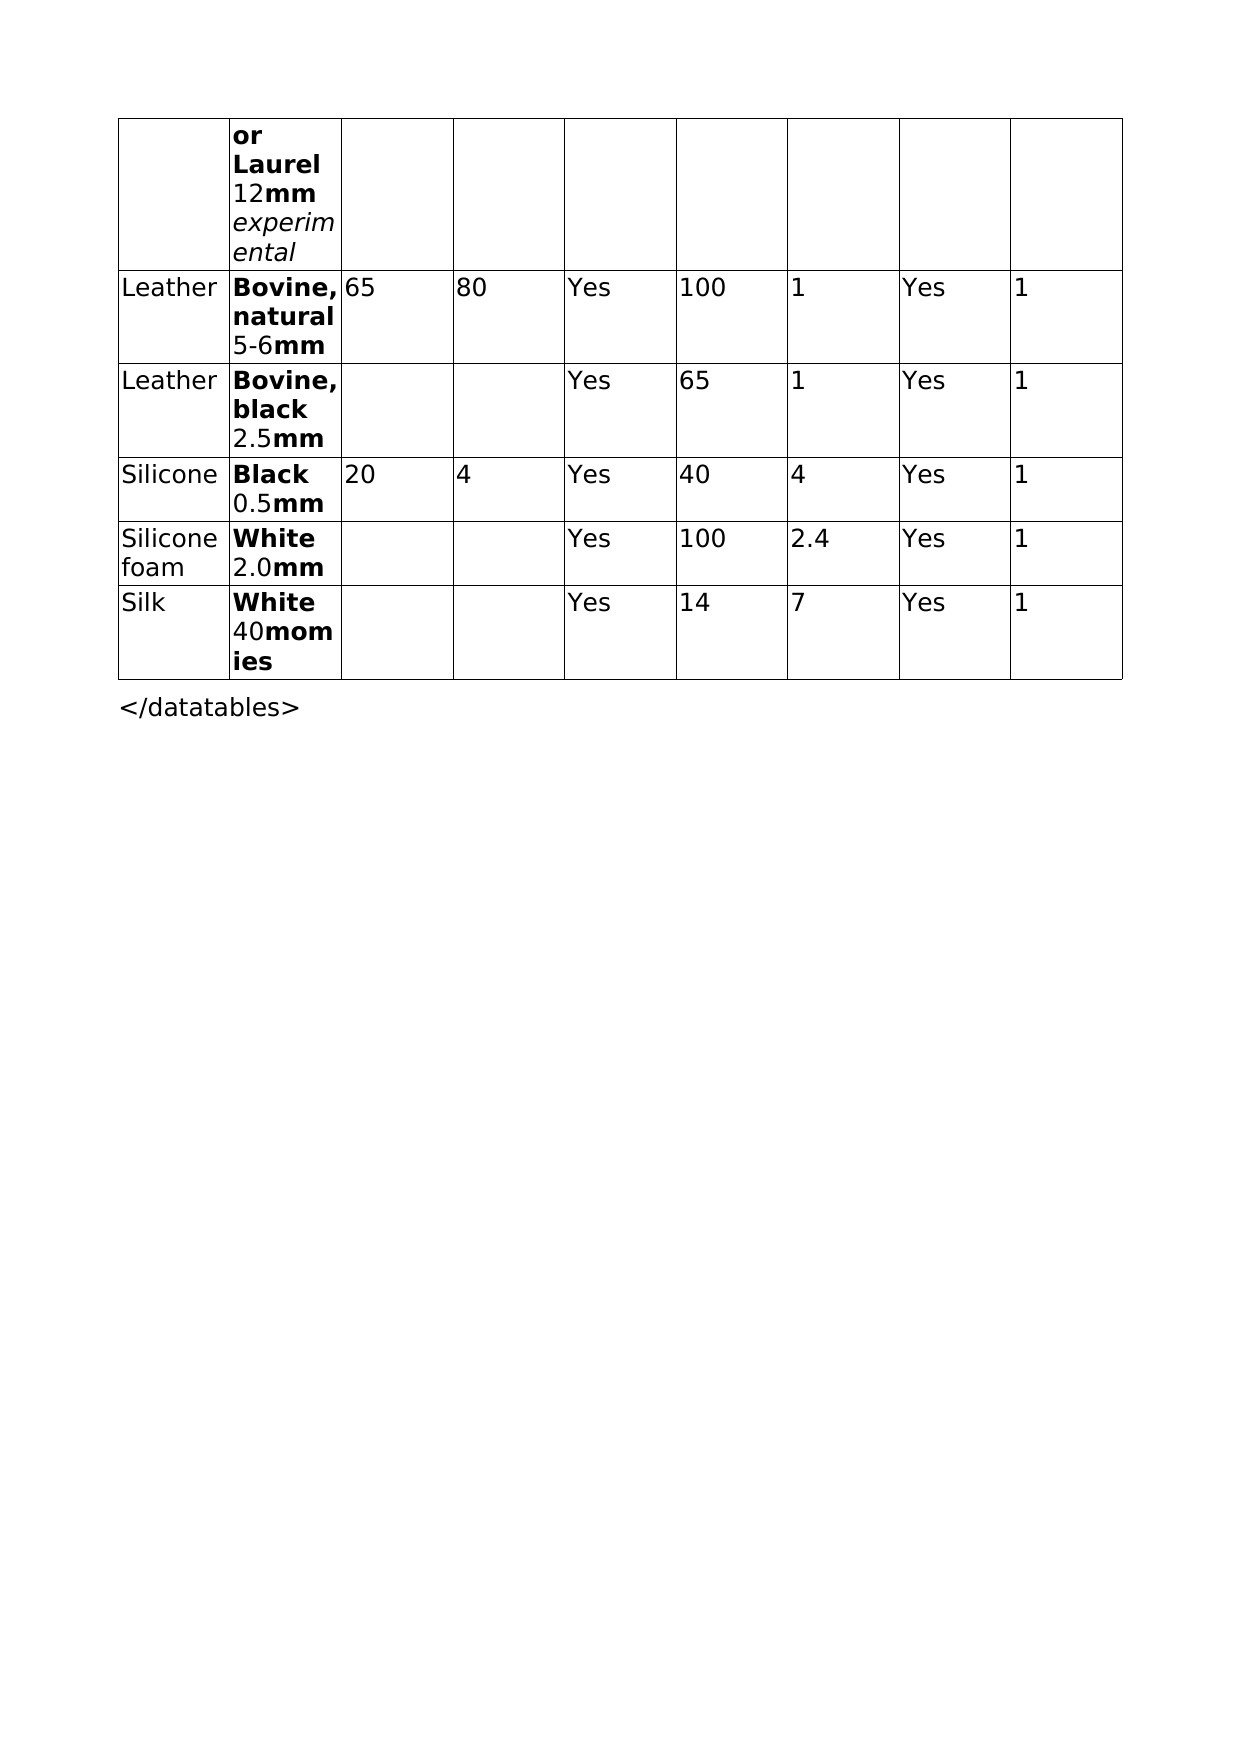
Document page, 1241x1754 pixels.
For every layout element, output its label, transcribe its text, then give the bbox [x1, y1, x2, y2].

table_cell Yes [900, 271, 1010, 363]
table_cell 100 [677, 271, 787, 363]
table_cell White 2.0mm [230, 522, 341, 585]
table_cell Bovine, black 2.5mm [230, 364, 341, 457]
table_cell 40 [677, 458, 787, 521]
table_cell 2.4 [788, 522, 899, 585]
table_cell [454, 522, 564, 585]
table_cell Yes [900, 586, 1010, 679]
table_cell Yes [565, 271, 676, 363]
table_cell [454, 119, 564, 270]
table_cell 1 [1011, 586, 1122, 679]
table_cell 65 [677, 364, 787, 457]
table_cell Silicone foam [119, 522, 229, 585]
table_cell [119, 119, 229, 270]
table_cell 14 [677, 586, 787, 679]
table_cell Silk [119, 586, 229, 679]
table_cell Yes [900, 458, 1010, 521]
table_cell 80 [454, 271, 564, 363]
table_cell 1 [1011, 458, 1122, 521]
table_cell [1011, 119, 1122, 270]
table_cell [788, 119, 899, 270]
table_cell [454, 586, 564, 679]
table_cell 1 [1011, 271, 1122, 363]
table_cell Yes [565, 522, 676, 585]
table_cell 100 [677, 522, 787, 585]
table_cell Black 0.5mm [230, 458, 341, 521]
table_cell [342, 364, 453, 457]
table_cell Silicone [119, 458, 229, 521]
table_cell Yes [900, 364, 1010, 457]
table_cell [454, 364, 564, 457]
table_cell 7 [788, 586, 899, 679]
table_cell Yes [565, 458, 676, 521]
table_cell Yes [565, 586, 676, 679]
table_cell 1 [1011, 364, 1122, 457]
table_cell 1 [788, 364, 899, 457]
table_cell 1 [788, 271, 899, 363]
table_cell [342, 522, 453, 585]
table_cell Leather [119, 364, 229, 457]
table_cell Yes [565, 364, 676, 457]
text </datatables> [118, 694, 1122, 723]
table_cell or Laurel 12mm experimental [230, 119, 341, 270]
table_cell 20 [342, 458, 453, 521]
table_cell [342, 119, 453, 270]
table_cell 1 [1011, 522, 1122, 585]
table_cell [342, 586, 453, 679]
table_cell [565, 119, 676, 270]
table_cell 4 [788, 458, 899, 521]
table_cell [677, 119, 787, 270]
table_cell Bovine, natural 5-6mm [230, 271, 341, 363]
table_cell White 40momies [230, 586, 341, 679]
table_cell 65 [342, 271, 453, 363]
table_cell Leather [119, 271, 229, 363]
table_cell 4 [454, 458, 564, 521]
table_cell Yes [900, 522, 1010, 585]
table_cell [900, 119, 1010, 270]
